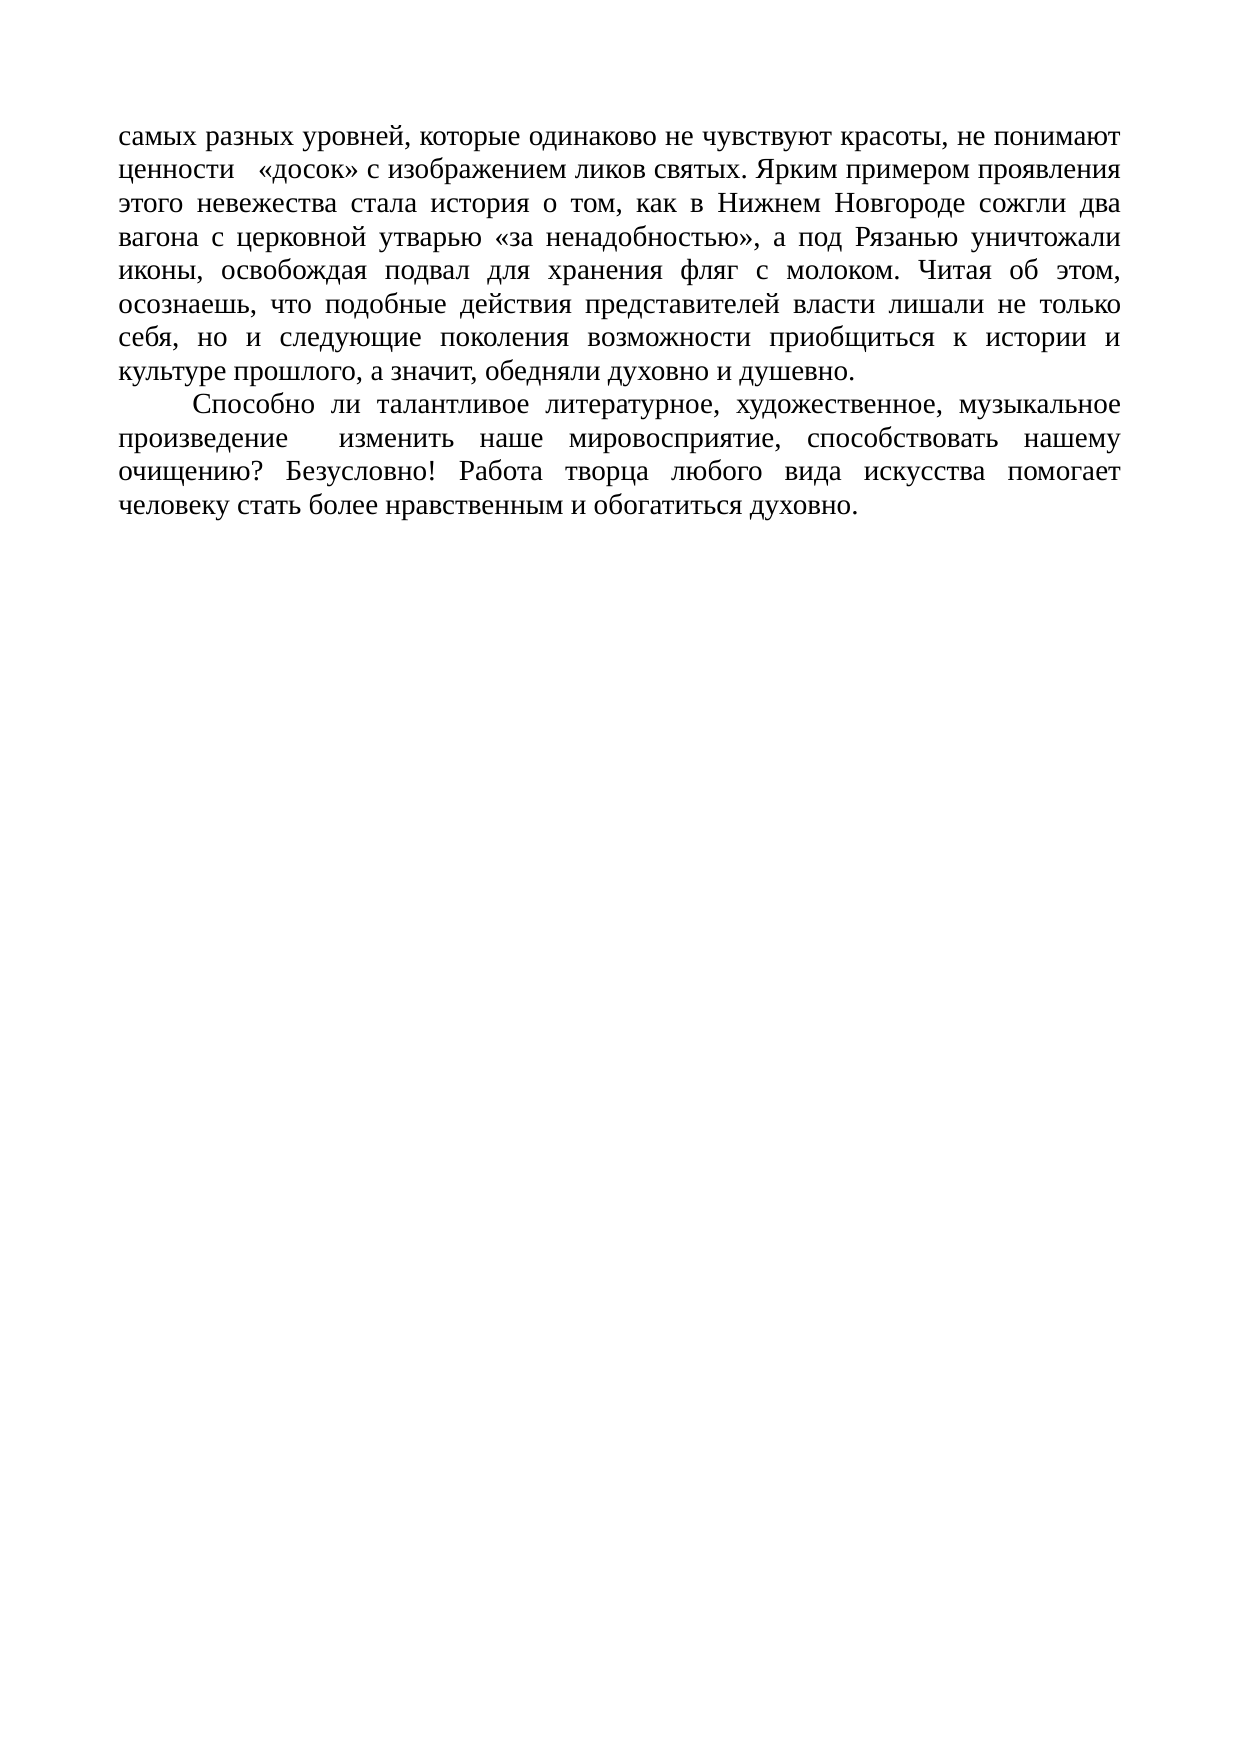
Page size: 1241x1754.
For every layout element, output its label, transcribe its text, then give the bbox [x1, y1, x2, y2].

text Способно ли талантливое литературное, художественное, музыкальное произведение изменить наше мировосприятие, способствовать нашему очищению? Безусловно! Работа творца любого вида искусства помогает человеку стать более нравственным и обогатиться духовно. [118, 386, 1122, 521]
text самых разных уровней, которые одинаково не чувствуют красоты, не понимают ценности «досок» с изображением ликов святых. Ярким примером проявления этого невежества стала история о том, как в Нижнем Новгороде сожгли два вагона с церковной утварью «за ненадобностью», а под Рязанью уничтожали иконы, освобождая подвал для хранения фляг с молоком. Читая об этом, осознаешь, что подобные действия представителей власти лишали не только себя, но и следующие поколения возможности приобщиться к истории и культуре прошлого, а значит, обедняли духовно и душевно. [118, 118, 1122, 386]
